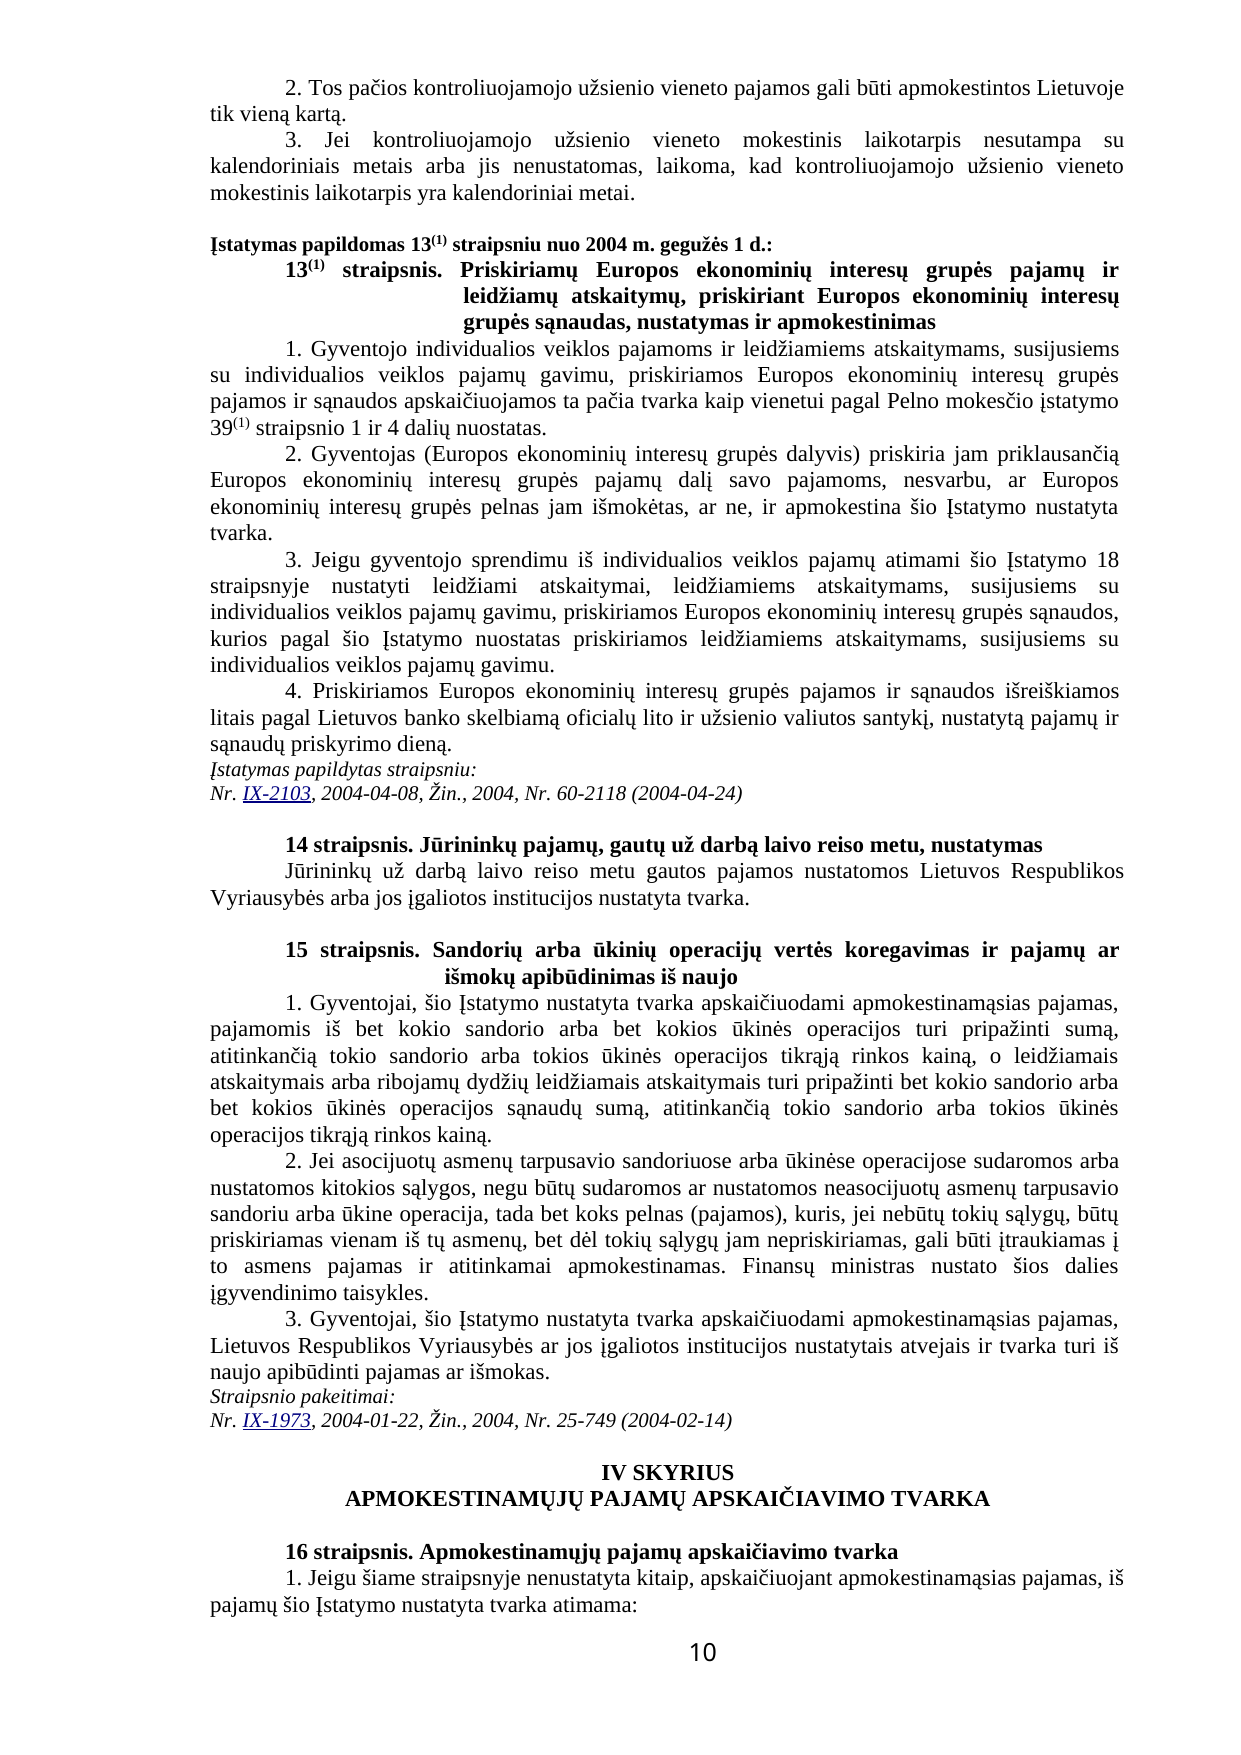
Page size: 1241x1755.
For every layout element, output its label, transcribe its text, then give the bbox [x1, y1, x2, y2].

text 3. Gyventojai, šio Įstatymo nustatyta tvarka apskaičiuodami apmokestinamąsias pajamas, Lietuvos Respublikos Vyriausybės ar jos įgaliotos institucijos nustatytais atvejais ir tvarka turi iš naujo apibūdinti pajamas ar išmokas. [210, 1305, 1120, 1384]
text Įstatymas papildomas 13(1) straipsniu nuo 2004 m. gegužės 1 d.: [210, 232, 1126, 256]
text Įstatymas papildytas straipsniu: [210, 756, 1126, 781]
text 2. Tos pačios kontroliuojamojo užsienio vieneto pajamos gali būti apmokestintos Lietuvoje tik vieną kartą. [210, 73, 1126, 126]
text 16 straipsnis. Apmokestinamųjų pajamų apskaičiavimo tvarka [210, 1538, 1126, 1564]
text 14 straipsnis. Jūrininkų pajamų, gautų už darbą laivo reiso metu, nustatymas [210, 831, 1126, 857]
subtitle IV SKYRIUS [210, 1459, 1126, 1485]
text APMOKESTINAMŲJŲ PAJAMŲ APSKAIČIAVIMO TVARKA [210, 1485, 1126, 1512]
text 2. Jei asocijuotų asmenų tarpusavio sandoriuose arba ūkinėse operacijose sudaromos arba nustatomos kitokios sąlygos, negu būtų sudaromos ar nustatomos neasocijuotų asmenų tarpusavio sandoriu arba ūkine operacija, tada bet koks pelnas (pajamos), kuris, jei nebūtų tokių sąlygų, būtų priskiriamas vienam iš tų asmenų, bet dėl tokių sąlygų jam nepriskiriamas, gali būti įtraukiamas į to asmens pajamas ir atitinkamai apmokestinamas. Finansų ministras nustato šios dalies įgyvendinimo taisykles. [210, 1147, 1120, 1305]
text Jūrininkų už darbą laivo reiso metu gautos pajamos nustatomos Lietuvos Respublikos Vyriausybės arba jos įgaliotos institucijos nustatyta tvarka. [210, 857, 1126, 910]
text Nr. IX-1973, 2004-01-22, Žin., 2004, Nr. 25-749 (2004-02-14) [210, 1408, 1120, 1432]
text 1. Jeigu šiame straipsnyje nenustatyta kitaip, apskaičiuojant apmokestinamąsias pajamas, iš pajamų šio Įstatymo nustatyta tvarka atimama: [210, 1564, 1126, 1617]
text 15 straipsnis. Sandorių arba ūkinių operacijų vertės koregavimas ir pajamų ar išmokų apibūdinimas iš naujo [285, 936, 1120, 989]
text Straipsnio pakeitimai: [210, 1384, 1126, 1408]
text 1. Gyventojai, šio Įstatymo nustatyta tvarka apskaičiuodami apmokestinamąsias pajamas, pajamomis iš bet kokio sandorio arba bet kokios ūkinės operacijos turi pripažinti sumą, atitinkančią tokio sandorio arba tokios ūkinės operacijos tikrąją rinkos kainą, o leidžiamais atskaitymais arba ribojamų dydžių leidžiamais atskaitymais turi pripažinti bet kokio sandorio arba bet kokios ūkinės operacijos sąnaudų sumą, atitinkančią tokio sandorio arba tokios ūkinės operacijos tikrąją rinkos kainą. [210, 989, 1120, 1147]
text 4. Priskiriamos Europos ekonominių interesų grupės pajamos ir sąnaudos išreiškiamos litais pagal Lietuvos banko skelbiamą oficialų lito ir užsienio valiutos santykį, nustatytą pajamų ir sąnaudų priskyrimo dieną. [210, 677, 1120, 756]
text 2. Gyventojas (Europos ekonominių interesų grupės dalyvis) priskiria jam priklausančią Europos ekonominių interesų grupės pajamų dalį savo pajamoms, nesvarbu, ar Europos ekonominių interesų grupės pelnas jam išmokėtas, ar ne, ir apmokestina šio Įstatymo nustatyta tvarka. [210, 440, 1120, 546]
text 1. Gyventojo individualios veiklos pajamoms ir leidžiamiems atskaitymams, susijusiems su individualios veiklos pajamų gavimu, priskiriamos Europos ekonominių interesų grupės pajamos ir sąnaudos apskaičiuojamos ta pačia tvarka kaip vienetui pagal Pelno mokesčio įstatymo 39(1) straipsnio 1 ir 4 dalių nuostatas. [210, 335, 1120, 440]
text 13(1) straipsnis. Priskiriamų Europos ekonominių interesų grupės pajamų ir leidžiamų atskaitymų, priskiriant Europos ekonominių interesų grupės sąnaudas, nustatymas ir apmokestinimas [285, 256, 1120, 335]
text 3. Jeigu gyventojo sprendimu iš individualios veiklos pajamų atimami šio Įstatymo 18 straipsnyje nustatyti leidžiami atskaitymai, leidžiamiems atskaitymams, susijusiems su individualios veiklos pajamų gavimu, priskiriamos Europos ekonominių interesų grupės sąnaudos, kurios pagal šio Įstatymo nuostatas priskiriamos leidžiamiems atskaitymams, susijusiems su individualios veiklos pajamų gavimu. [210, 546, 1120, 677]
text Nr. IX-2103, 2004-04-08, Žin., 2004, Nr. 60-2118 (2004-04-24) [210, 781, 1120, 804]
text 3. Jei kontroliuojamojo užsienio vieneto mokestinis laikotarpis nesutampa su kalendoriniais metais arba jis nenustatomas, laikoma, kad kontroliuojamojo užsienio vieneto mokestinis laikotarpis yra kalendoriniai metai. [210, 126, 1126, 205]
